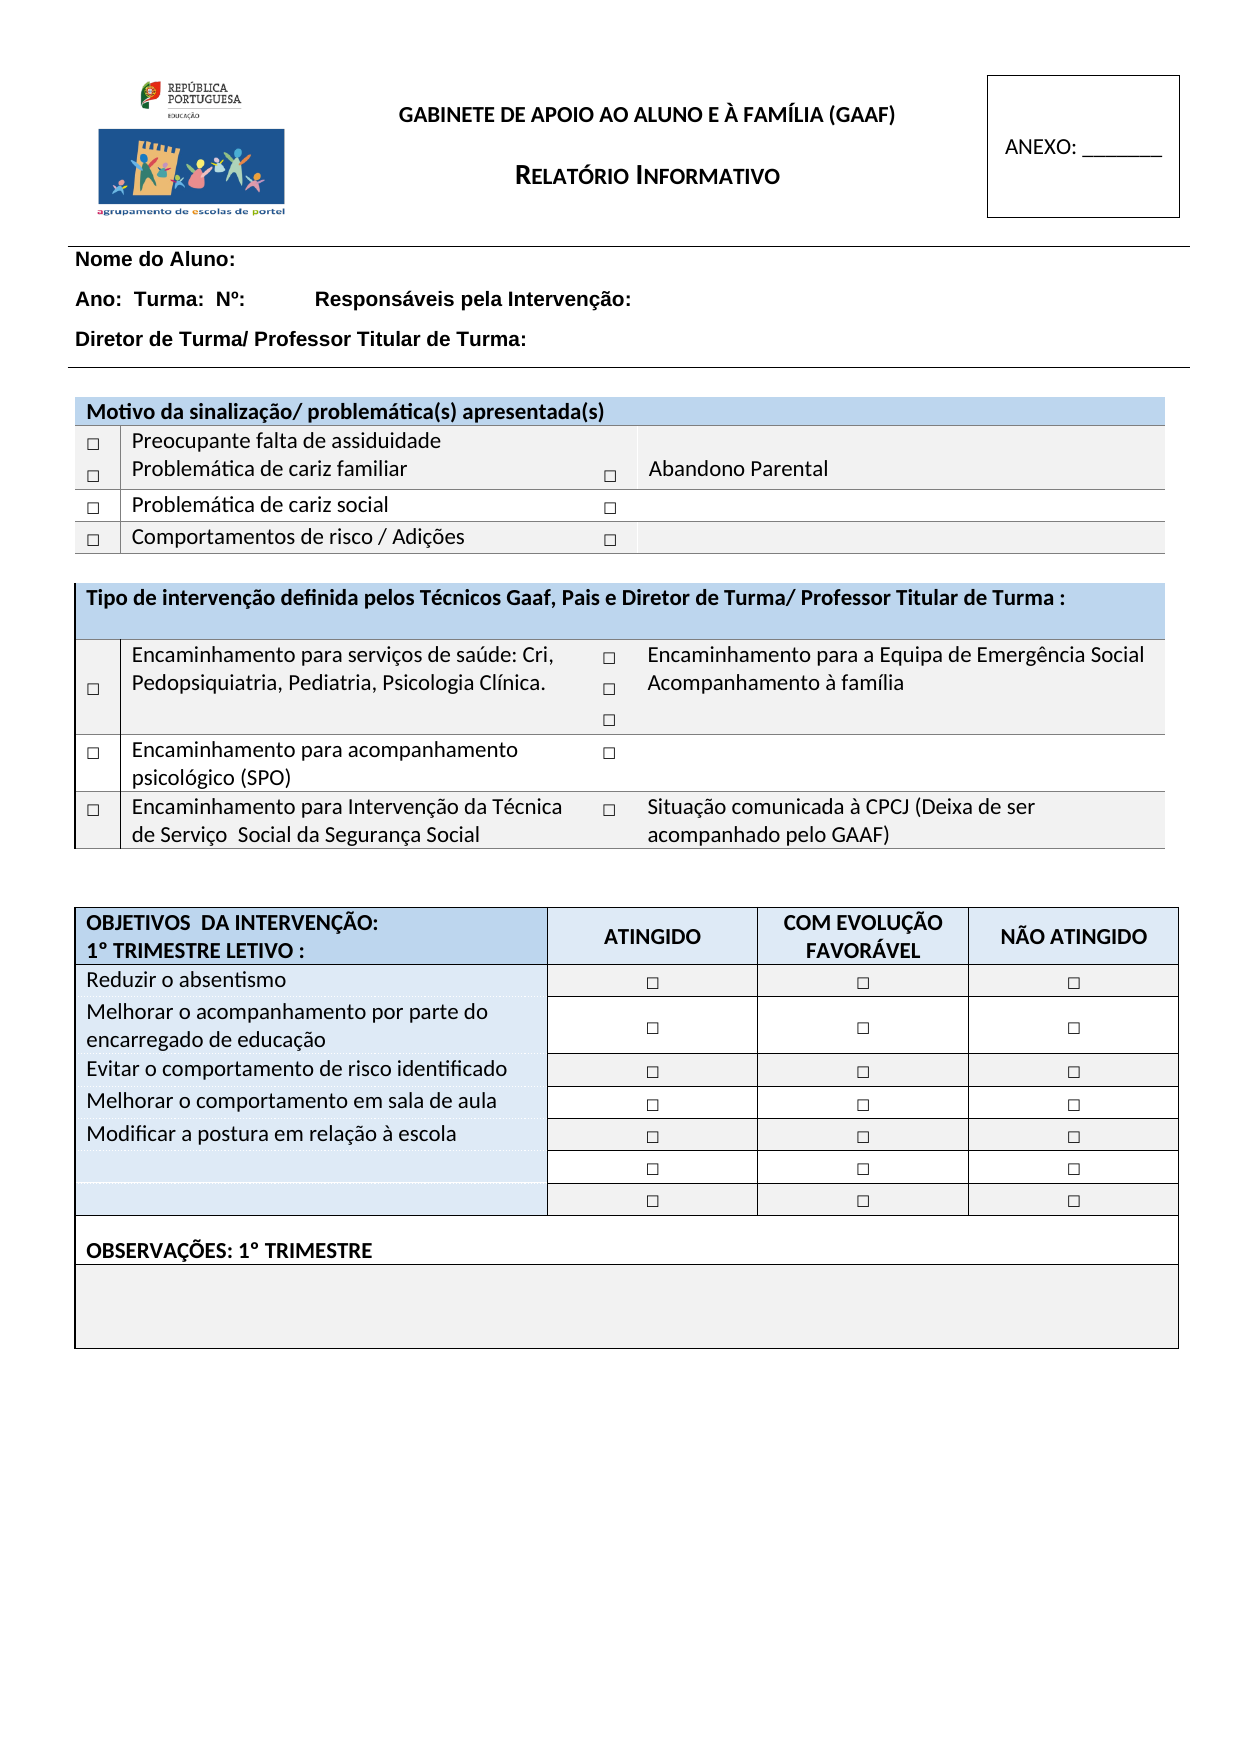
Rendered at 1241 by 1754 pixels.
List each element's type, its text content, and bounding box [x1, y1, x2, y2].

table_cell ☐ [592, 490, 637, 521]
table_cell ☐ [548, 997, 757, 1053]
table_cell ☐ [75, 490, 120, 521]
table_cell Melhorar o comportamento em sala de aula [76, 1086, 547, 1118]
table_cell ☐ [969, 1054, 1178, 1086]
table_cell Encaminhamento para a Equipa de Emergência Social Acompanhamento à família [636, 640, 1165, 734]
table_cell ☐ ☐ ☐ [591, 640, 636, 734]
table_cell ☐ [969, 1087, 1178, 1118]
table_cell Melhorar o acompanhamento por parte do encarregado de educação [76, 996, 547, 1053]
table_cell ☐ [969, 1184, 1178, 1215]
table_cell ☐ [758, 1184, 968, 1215]
table_cell ☐ [548, 965, 757, 996]
table_header Nome do Aluno: Ano: Turma: Nº: Responsáveis pela Intervenção: Diretor de Turma/ Professor Titular de Turma: [68, 247, 1190, 367]
table_cell ☐ [758, 1054, 968, 1086]
table_cell ☐ [758, 997, 968, 1053]
table_header Com evolução favorável [758, 908, 968, 964]
table_cell Encaminhamento para serviços de saúde: Cri, Pedopsiquiatria, Pediatria, Psicologia Clínica. [121, 640, 591, 734]
table_cell ☐ [969, 965, 1178, 996]
table_cell ☐ [592, 522, 637, 553]
table_cell ☐ [76, 735, 120, 791]
table_header Motivo da sinalização/ problemática(s) apresentada(s) [75, 397, 1165, 425]
table_header Não atingido [969, 908, 1178, 964]
table_header Tipo de intervenção definida pelos Técnicos Gaaf, Pais e Diretor de Turma/ Professor Titular de Turma : [76, 583, 1165, 639]
table_cell Reduzir o absentismo [76, 965, 547, 996]
table_cell Preocupante falta de assiduidade Problemática de cariz familiar [121, 426, 592, 489]
table_cell Encaminhamento para acompanhamento psicológico (SPO) [121, 735, 591, 791]
table_cell ☐ [969, 997, 1178, 1053]
table_cell ☐ [758, 1151, 968, 1182]
table_cell ☐ [548, 1184, 757, 1215]
table_cell Encaminhamento para Intervenção da Técnica de Serviço Social da Segurança Social [121, 792, 591, 848]
table_header ANEXO: _______ [988, 76, 1179, 217]
table_cell [636, 735, 1165, 791]
table_cell ☐ [758, 965, 968, 996]
table_cell ☐ [591, 735, 636, 791]
table_cell ☐ [548, 1119, 757, 1150]
table_cell ☐ [75, 522, 120, 553]
table_header Atingido [548, 908, 757, 964]
table_cell [638, 522, 1165, 553]
table_cell [76, 1265, 1178, 1348]
table_cell [76, 1183, 547, 1215]
table_cell [638, 490, 1165, 521]
table_cell ☐ [76, 792, 120, 848]
table_cell Observações: 1º Trimestre [76, 1216, 1178, 1264]
table_header [75, 75, 308, 217]
table_cell ☐ [758, 1119, 968, 1150]
table_cell ☐ [591, 792, 636, 848]
table_cell ☐ ☐ [75, 426, 120, 489]
table_cell ☐ [548, 1151, 757, 1182]
table_cell ☐ [758, 1087, 968, 1118]
table_cell ☐ [592, 426, 637, 489]
table_cell ☐ [969, 1151, 1178, 1182]
table_cell ☐ [548, 1054, 757, 1086]
table_header GABINETE DE APOIO AO ALUNO E À FAMÍLIA (GAAF) Relatório Informativo [308, 75, 987, 217]
table_cell Situação comunicada à CPCJ (Deixa de ser acompanhado pelo GAAF) [636, 792, 1165, 848]
table_cell [76, 1150, 547, 1182]
table_cell Comportamentos de risco / Adições [121, 522, 592, 553]
table_cell ☐ [969, 1119, 1178, 1150]
table_header Objetivos Da Intervenção: 1º Trimestre Letivo : [76, 908, 547, 964]
table_cell Problemática de cariz social [121, 490, 592, 521]
table_cell Abandono Parental [638, 426, 1165, 489]
table_cell Evitar o comportamento de risco identificado [76, 1053, 547, 1086]
table_cell ☐ [548, 1087, 757, 1118]
table_cell Modificar a postura em relação à escola [76, 1118, 547, 1150]
table_cell ☐ [76, 640, 120, 734]
